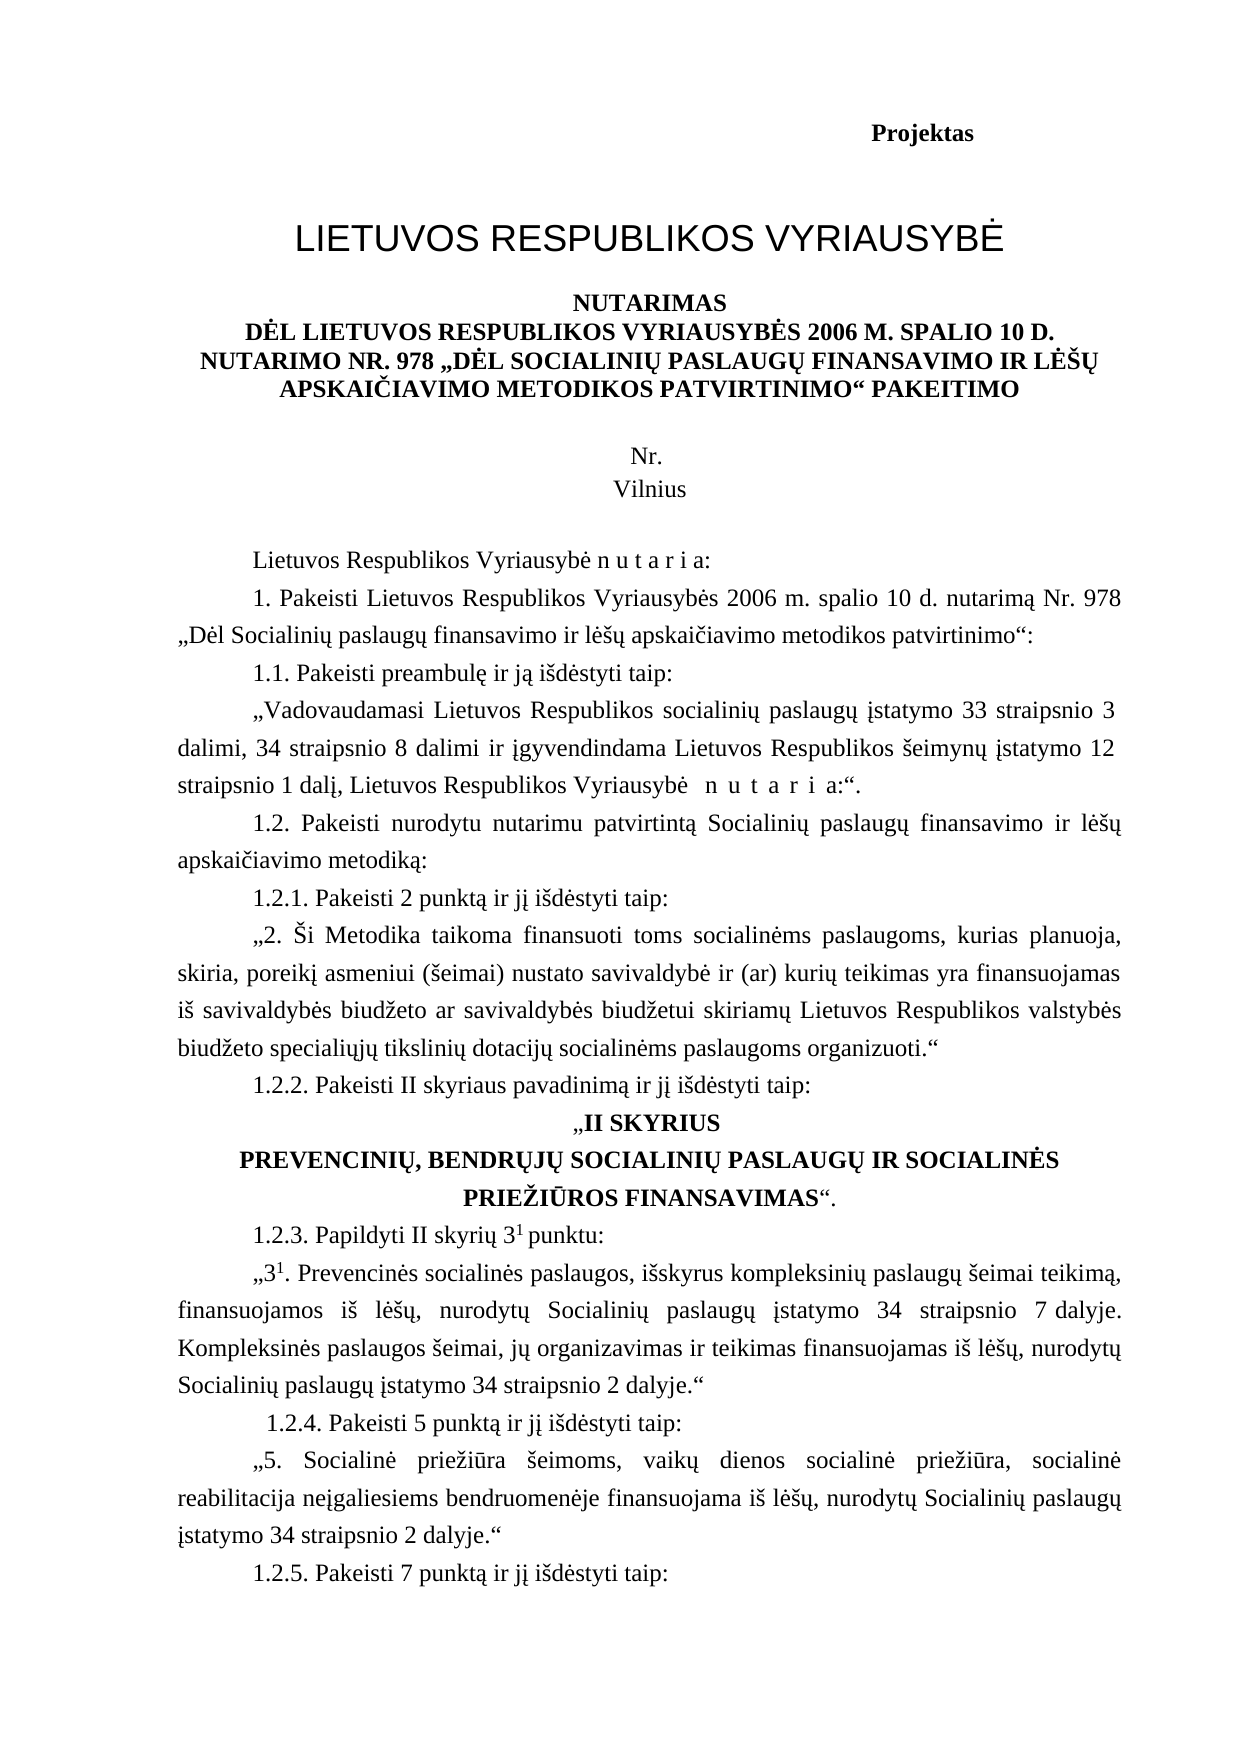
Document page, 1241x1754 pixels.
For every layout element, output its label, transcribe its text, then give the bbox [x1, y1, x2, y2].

text 1.2.4. Pakeisti 5 punktą ir jį išdėstyti taip: [177, 1399, 1122, 1437]
text Nr. [177, 437, 1122, 470]
text 1. Pakeisti Lietuvos Respublikos Vyriausybės 2006 m. spalio 10 d. nutarimą Nr. 978 „Dėl Socialinių paslaugų finansavimo ir lėšų apskaičiavimo metodikos patvirtinimo“: [177, 574, 1122, 649]
text Projektas [871, 118, 1122, 147]
text „2. Ši Metodika taikoma finansuoti toms socialinėms paslaugoms, kurias planuoja, skiria, poreikį asmeniui (šeimai) nustato savivaldybė ir (ar) kurių teikimas yra finansuojamas iš savivaldybės biudžeto ar savivaldybės biudžetui skiriamų Lietuvos Respublikos valstybės biudžeto specialiųjų tikslinių dotacijų socialinėms paslaugoms organizuoti.“ [177, 912, 1122, 1062]
text Lietuvos Respublikos Vyriausybė n u t a r i a: [177, 537, 1122, 574]
text Lietuvos Respublikos Vyriausybė [177, 216, 1122, 259]
text „II SKYRIUS PREVENCINIŲ, BENDRŲJŲ SOCIALINIŲ PASLAUGŲ IR SOCIALINĖS PRIEŽIŪROS FINANSAVIMAS“. [177, 1099, 1122, 1212]
text „Vadovaudamasi Lietuvos Respublikos socialinių paslaugų įstatymo 33 straipsnio 3 dalimi, 34 straipsnio 8 dalimi ir įgyvendindama Lietuvos Respublikos šeimynų įstatymo 12 straipsnio 1 dalį, Lietuvos Respublikos Vyriausybė nutaria:“. [177, 687, 1122, 799]
text 1.2.3. Papildyti II skyrių 31 punktu: [177, 1212, 1122, 1249]
text 1.2.5. Pakeisti 7 punktą ir jį išdėstyti taip: [177, 1549, 1122, 1587]
text „31. Prevencinės socialinės paslaugos, išskyrus kompleksinių paslaugų šeimai teikimą, finansuojamos iš lėšų, nurodytų Socialinių paslaugų įstatymo 34 straipsnio 7 dalyje. Kompleksinės paslaugos šeimai, jų organizavimas ir teikimas finansuojamas iš lėšų, nurodytų Socialinių paslaugų įstatymo 34 straipsnio 2 dalyje.“ [177, 1249, 1122, 1399]
text 1.2. Pakeisti nurodytu nutarimu patvirtintą Socialinių paslaugų finansavimo ir lėšų apskaičiavimo metodiką: [177, 799, 1122, 874]
text NUTARIMO NR. 978 „DĖL SOCIALINIŲ PASLAUGŲ FINANSAVIMO IR LĖŠŲ [177, 346, 1122, 374]
text 1.2.1. Pakeisti 2 punktą ir jį išdėstyti taip: [177, 874, 1122, 912]
text DĖL LIETUVOS RESPUBLIKOS VYRIAUSYBĖS 2006 M. SPALIO 10 D. [177, 317, 1122, 346]
text APSKAIČIAVIMO METODIKOS PATVIRTINIMO“ PAKEITIMO [177, 374, 1122, 403]
text „5. Socialinė priežiūra šeimoms, vaikų dienos socialinė priežiūra, socialinė reabilitacija neįgaliesiems bendruomenėje finansuojama iš lėšų, nurodytų Socialinių paslaugų įstatymo 34 straipsnio 2 dalyje.“ [177, 1437, 1122, 1549]
text 1.1. Pakeisti preambulę ir ją išdėstyti taip: [177, 649, 1122, 687]
text Vilnius [177, 470, 1122, 503]
text nutarimas [177, 288, 1122, 317]
text 1.2.2. Pakeisti II skyriaus pavadinimą ir jį išdėstyti taip: [177, 1062, 1122, 1099]
